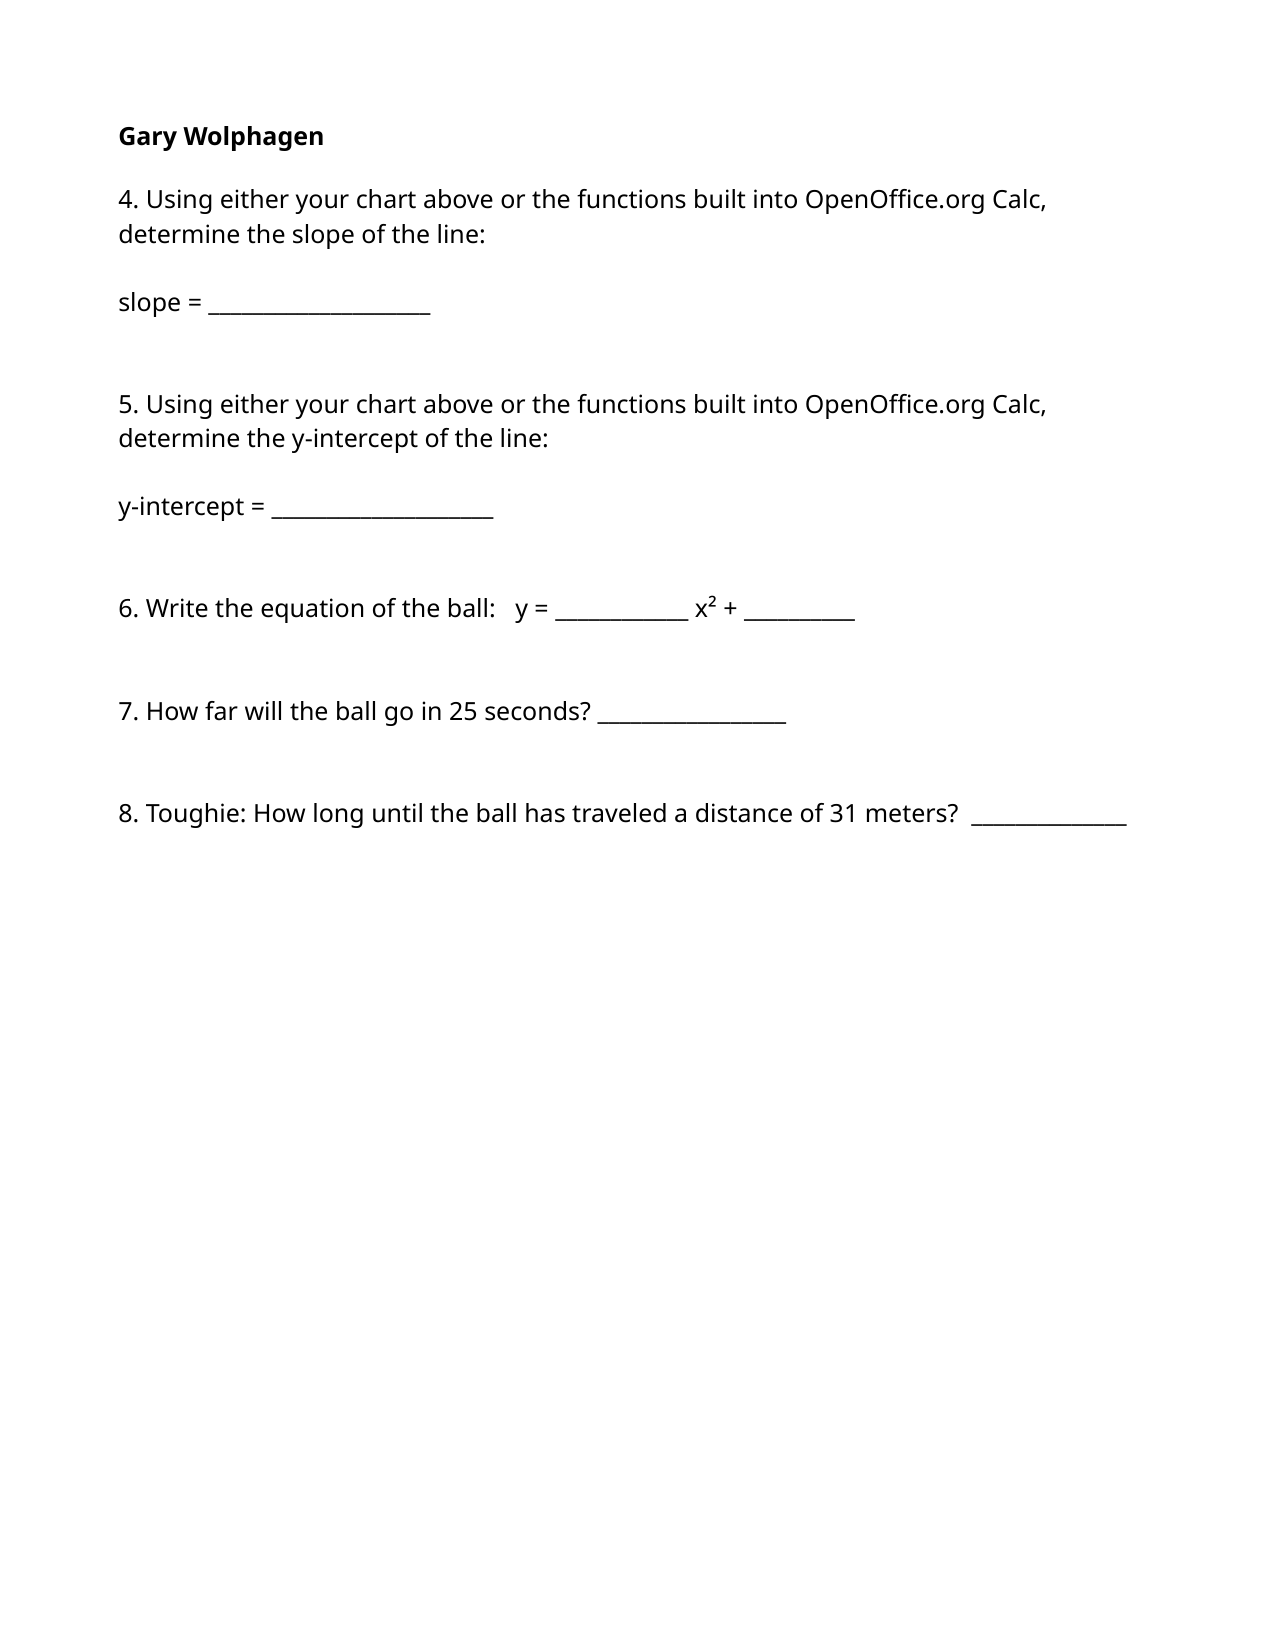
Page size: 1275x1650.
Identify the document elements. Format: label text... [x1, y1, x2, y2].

text 4. Using either your chart above or the functions built into OpenOffice.org Calc, determine the slope of the line: [118, 182, 1157, 250]
text y-intercept = ____________________ [118, 489, 1157, 523]
text 5. Using either your chart above or the functions built into OpenOffice.org Calc, determine the y-intercept of the line: [118, 387, 1157, 455]
text slope = ____________________ [118, 284, 1157, 318]
text 7. How far will the ball go in 25 seconds? _________________ [118, 693, 1157, 727]
text 8. Toughie: How long until the ball has traveled a distance of 31 meters? ______________ [118, 795, 1157, 829]
text 6. Write the equation of the ball: y = ____________ x² + __________ [118, 591, 1157, 625]
